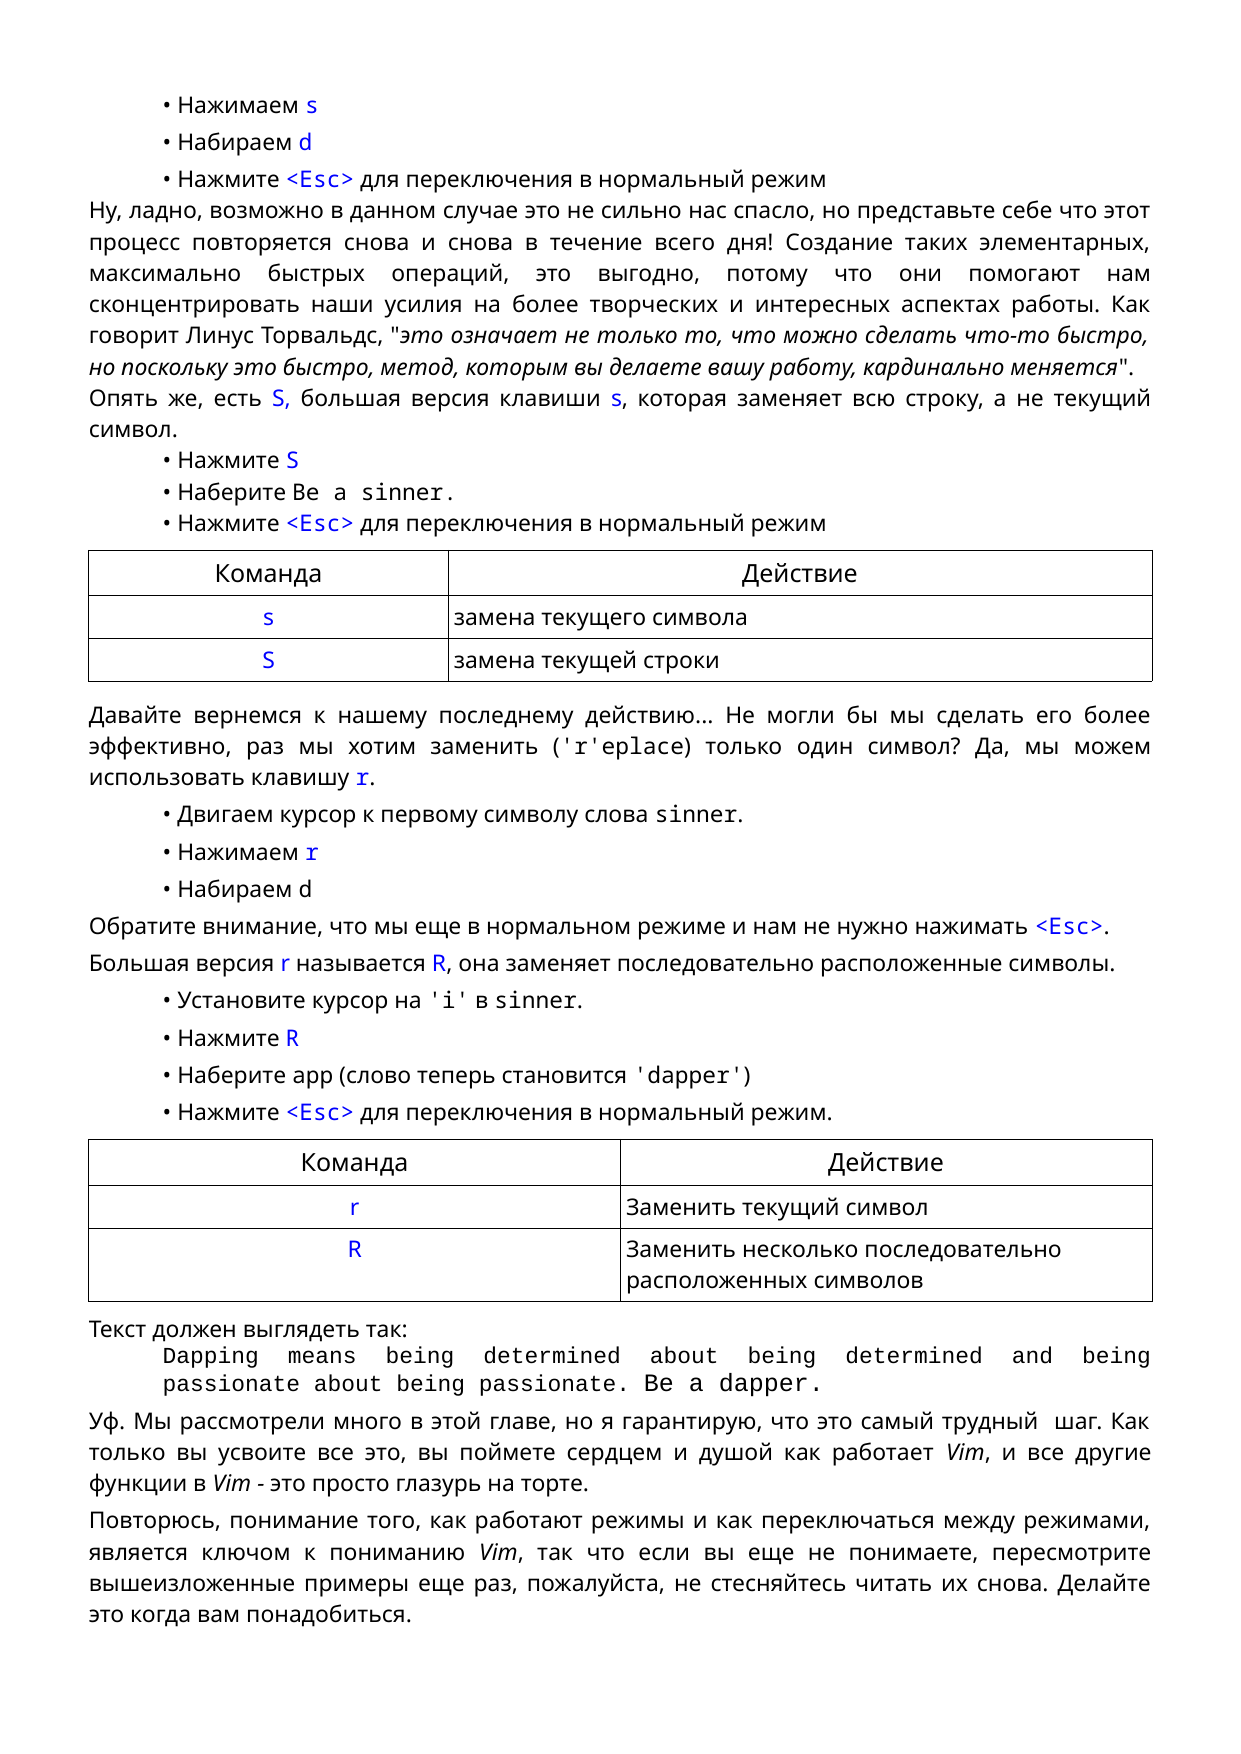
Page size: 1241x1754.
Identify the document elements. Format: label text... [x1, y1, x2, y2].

text • Установите курсор на 'i' в sinner. [162, 984, 1152, 1016]
text • Наберите Be a sinner. [162, 475, 1152, 507]
table_cell Заменить текущий символ [621, 1186, 1152, 1227]
text • Нажмите R [162, 1022, 1152, 1053]
text Повторюсь, понимание того, как работают режимы и как переключаться между режимами, является ключом к пониманию Vim, так что если вы еще не понимаете, пересмотрите вышеизложенные примеры еще раз, пожалуйста, не стесняйтесь читать их снова. Делайте это когда вам понадобиться. [88, 1504, 1152, 1629]
text Ну, ладно, возможно в данном случае это не сильно нас спасло, но представьте себе что этот процесс повторяется снова и снова в течение всего дня! Создание таких элементарных, максимально быстрых операций, это выгодно, потому что они помогают нам сконцентрировать наши усилия на более творческих и интересных аспектах работы. Как говорит Линус Торвальдс, "это означает не только то, что можно сделать что-то быстро, но поскольку это быстро, метод, которым вы делаете вашу работу, кардинально меняется". [88, 194, 1152, 382]
text Обратите внимание, что мы еще в нормальном режиме и нам не нужно нажимать <Esc>. [88, 910, 1152, 941]
table_cell замена текущего символа [449, 596, 1152, 638]
text Опять же, есть S, большая версия клавиши s, которая заменяет всю строку, а не текущий символ. [88, 382, 1152, 444]
text • Наберите app (слово теперь становится 'dapper') [162, 1059, 1152, 1090]
text • Нажмите <Esc> для переключения в нормальный режим [162, 507, 1152, 538]
table_header Действие [449, 551, 1152, 595]
table_cell R [89, 1229, 620, 1301]
table_cell замена текущей строки [449, 639, 1152, 681]
text Dapping means being determined about being determined and being passionate about being passionate. Be a dapper. [162, 1344, 1152, 1399]
table_header Действие [621, 1140, 1152, 1184]
table_header Команда [89, 1140, 620, 1184]
text • Двигаем курсор к первому символу слова sinner. [162, 798, 1152, 830]
text • Нажмите S [162, 444, 1152, 475]
text Большая версия r называется R, она заменяет последовательно расположенные символы. [88, 947, 1152, 978]
text Давайте вернемся к нашему последнему действию... Не могли бы мы сделать его более эффективно, раз мы хотим заменить ('r'eplace) только один символ? Да, мы можем использовать клавишу r. [88, 699, 1152, 792]
text • Нажимаем s [162, 88, 1152, 120]
text • Набираем d [162, 873, 1152, 904]
text • Набираем d [162, 126, 1152, 157]
table_cell s [89, 596, 448, 638]
text Уф. Мы рассмотрели много в этой главе, но я гарантирую, что это самый трудный шаг. Как только вы усвоите все это, вы поймете сердцем и душой как работает Vim, и все другие функции в Vim - это просто глазурь на торте. [88, 1405, 1152, 1498]
text • Нажмите <Esc> для переключения в нормальный режим. [162, 1096, 1152, 1127]
table_cell r [89, 1186, 620, 1227]
table_header Команда [89, 551, 448, 595]
table_cell Заменить несколько последовательно расположенных символов [621, 1229, 1152, 1301]
text • Нажмите <Esc> для переключения в нормальный режим [162, 163, 1152, 194]
table_cell S [89, 639, 448, 681]
text • Нажимаем r [162, 836, 1152, 867]
text Текст должен выглядеть так: [88, 1313, 1152, 1344]
